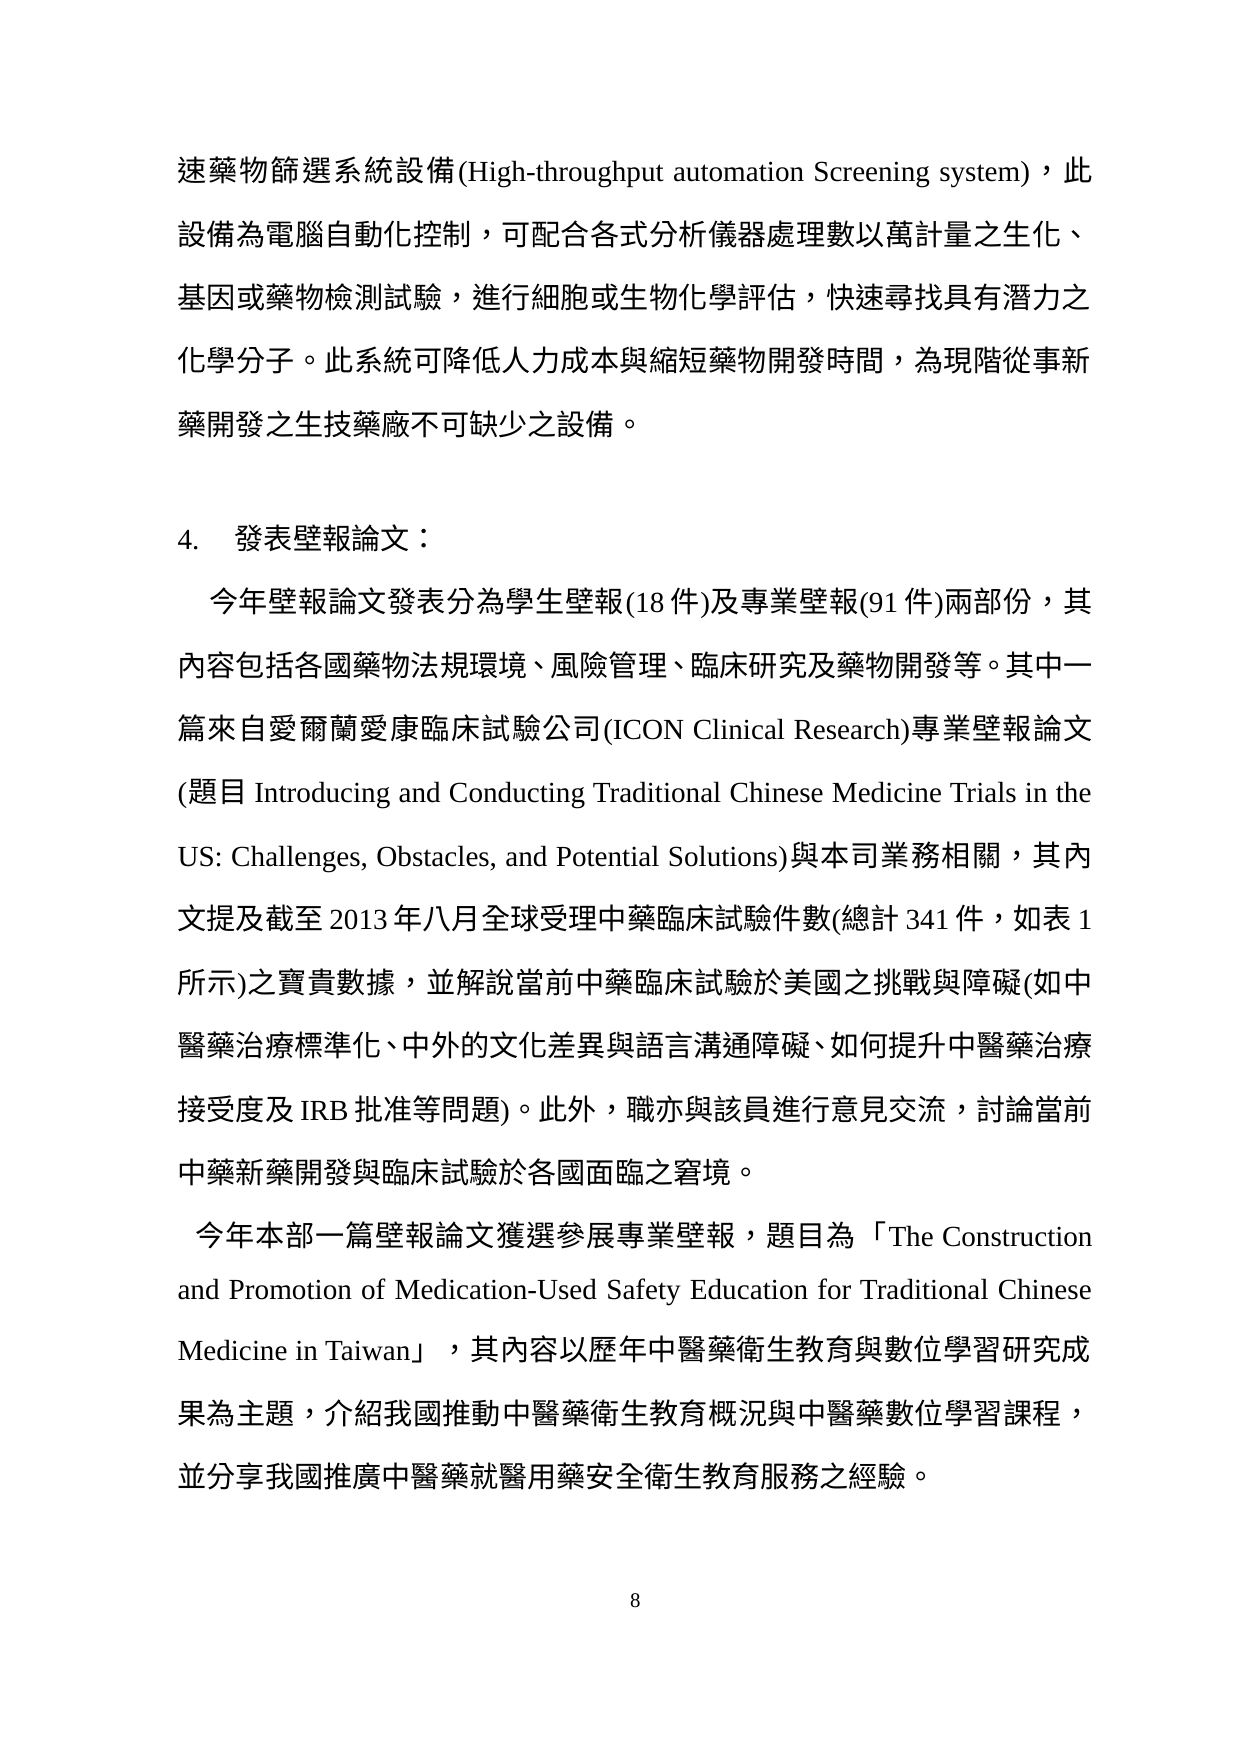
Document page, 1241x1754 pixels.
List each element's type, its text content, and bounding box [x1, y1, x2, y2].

text 速藥物篩選系統設備(High-throughput automation Screening system)，此設備為電腦自動化控制，可配合各式分析儀器處理數以萬計量之生化、基因或藥物檢測試驗，進行細胞或生物化學評估，快速尋找具有潛力之化學分子。此系統可降低人力成本與縮短藥物開發時間，為現階從事新藥開發之生技藥廠不可缺少之設備。 [177, 148, 1092, 444]
list 發表壁報論文： [177, 515, 1092, 557]
text 今年本部一篇壁報論文獲選參展專業壁報，題目為「The Construction and Promotion of Medication-Used Safety Education for Traditional Chinese Medicine in Taiwan」，其內容以歷年中醫藥衛生教育與數位學習研究成果為主題，介紹我國推動中醫藥衛生教育概況與中醫藥數位學習課程，並分享我國推廣中醫藥就醫用藥安全衛生教育服務之經驗。 [177, 1213, 1092, 1496]
text 今年壁報論文發表分為學生壁報(18件)及專業壁報(91件)兩部份，其內容包括各國藥物法規環境、風險管理、臨床研究及藥物開發等。其中一篇來自愛爾蘭愛康臨床試驗公司(ICON Clinical Research)專業壁報論文(題目Introducing and Conducting Traditional Chinese Medicine Trials in the US: Challenges, Obstacles, and Potential Solutions)與本司業務相關，其內文提及截至2013年八月全球受理中藥臨床試驗件數(總計341件，如表1所示)之寶貴數據，並解說當前中藥臨床試驗於美國之挑戰與障礙(如中醫藥治療標準化、中外的文化差異與語言溝通障礙、如何提升中醫藥治療接受度及IRB批准等問題)。此外，職亦與該員進行意見交流，討論當前中藥新藥開發與臨床試驗於各國面臨之窘境。 [177, 579, 1092, 1192]
